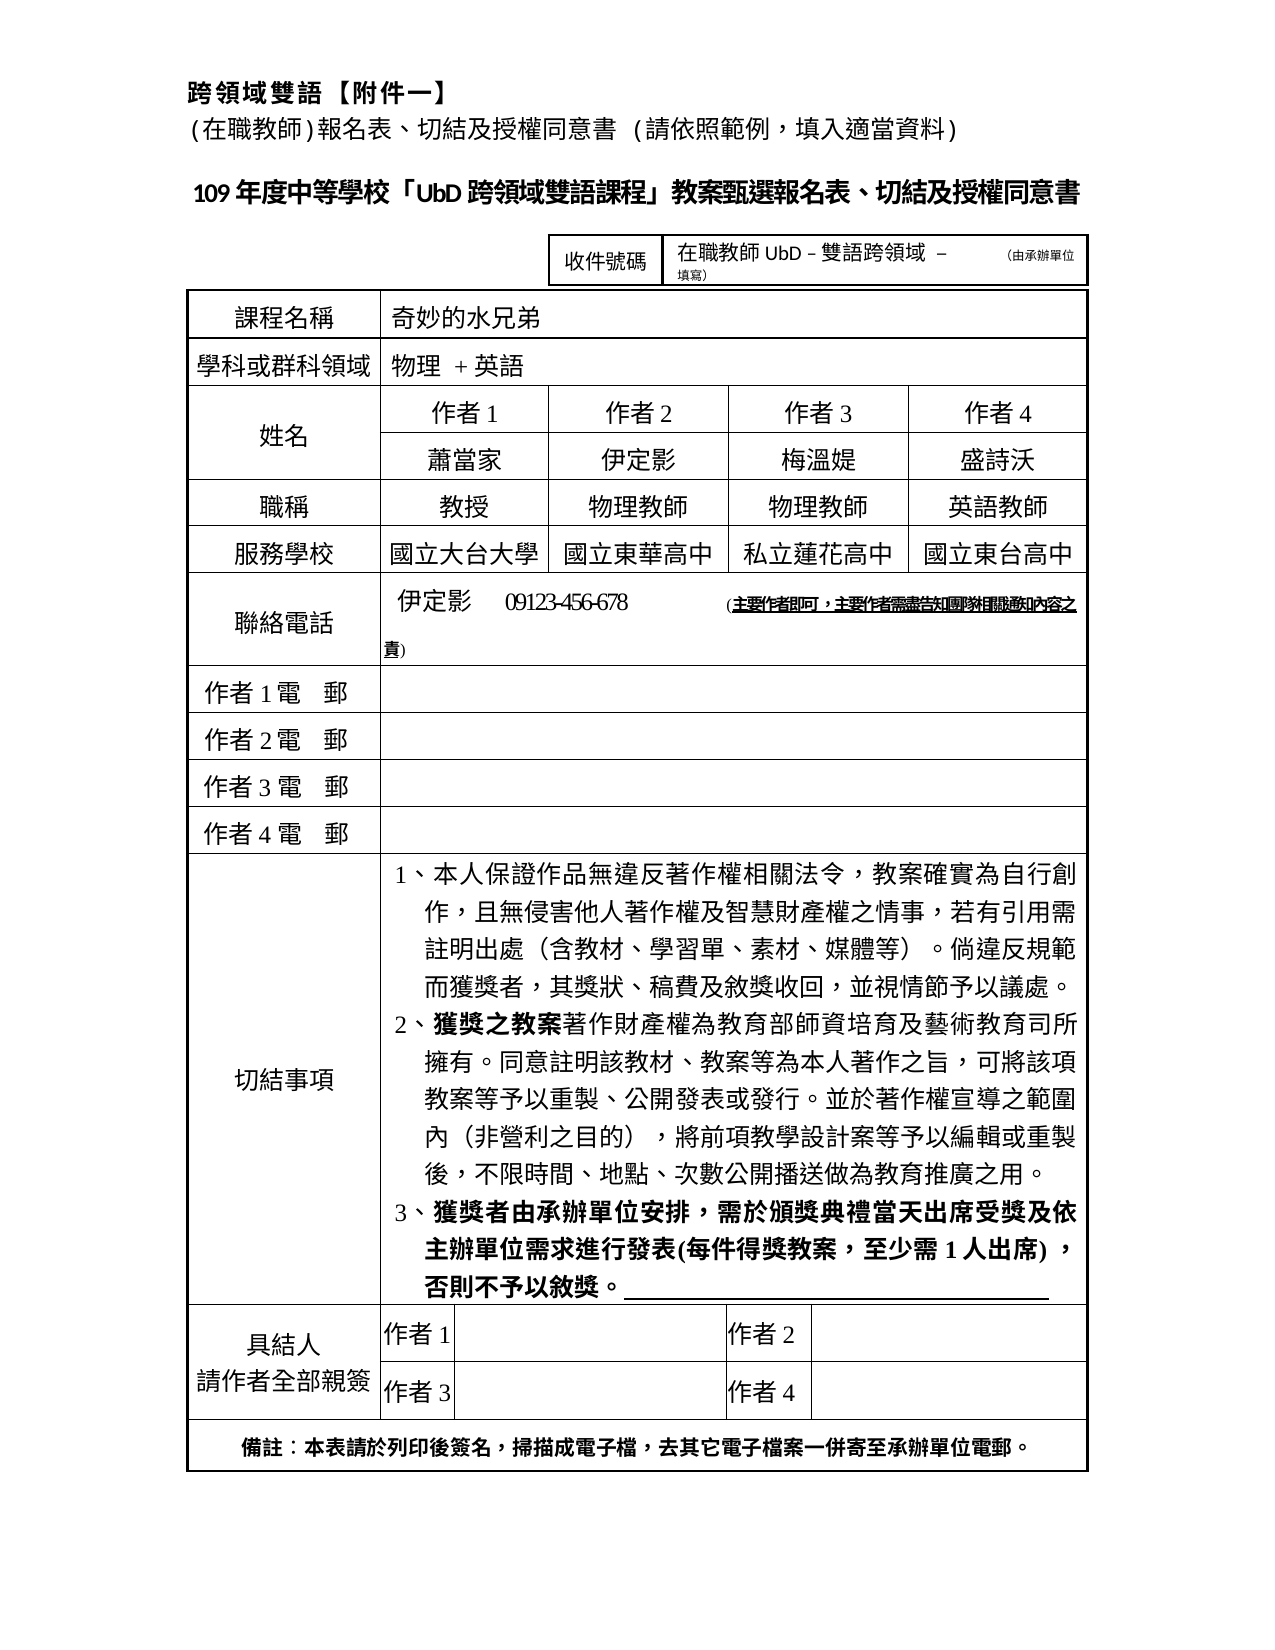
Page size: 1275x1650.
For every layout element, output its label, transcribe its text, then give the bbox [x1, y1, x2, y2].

table_cell 作者4 [727, 1362, 811, 1418]
table_header 收件號碼 [550, 236, 661, 284]
table_cell [188, 284, 1087, 289]
table_cell 作者2 [549, 386, 728, 432]
table_cell [188, 1472, 380, 1481]
table_cell 學科或群科領域 [189, 339, 380, 385]
table_cell [708, 1472, 716, 1481]
table_cell 私立蓮花高中 [729, 526, 908, 572]
table_cell 國立大台大學 [381, 526, 548, 572]
table_cell 作者4 [909, 386, 1086, 432]
table_cell 梅溫媞 [729, 433, 908, 478]
table_cell [812, 1305, 1086, 1361]
table_cell 作者3 [729, 386, 908, 432]
table_cell 教授 [381, 480, 548, 525]
table_cell 伊定影 [549, 433, 728, 478]
table_cell 物理 + 英語 [381, 339, 1086, 385]
table_cell [812, 1362, 1086, 1418]
table_cell [381, 666, 1086, 712]
table_cell 物理教師 [729, 480, 908, 525]
text 109年度中等學校「UbD跨領域雙語課程」教案甄選報名表、切結及授權同意書 [187, 171, 1087, 211]
table_cell 作者2 [727, 1305, 811, 1361]
table_cell 物理教師 [549, 480, 728, 525]
table_cell [381, 760, 1086, 806]
table_cell [380, 1472, 562, 1481]
table_header [380, 234, 548, 284]
table_cell 切結事項 [189, 854, 380, 1303]
table_cell [455, 1305, 726, 1361]
table_cell [381, 807, 1086, 852]
table_cell 職稱 [189, 480, 380, 525]
table_cell [912, 1472, 1087, 1481]
table_cell [716, 1472, 880, 1481]
table_cell [570, 1472, 708, 1481]
table_cell 伊定影 09123-456-678 (主要作者即可，主要作者需盡告知團隊相關通知內容之責) [381, 573, 1086, 665]
table_header [188, 234, 380, 284]
table_cell 作者1 電 郵 [189, 666, 380, 712]
table_cell 國立東華高中 [549, 526, 728, 572]
table_cell 作者2 電 郵 [189, 713, 380, 759]
table_cell 奇妙的水兄弟 [381, 291, 1086, 337]
table_cell 服務學校 [189, 526, 380, 572]
table_cell [880, 1472, 912, 1481]
table_cell 作者4 電 郵 [189, 807, 380, 852]
text 跨領域雙語【附件一】 (在職教師)報名表、切結及授權同意書 (請依照範例，填入適當資料) [187, 74, 1087, 146]
table_cell [455, 1362, 726, 1418]
table_header 在職教師UbD – 雙語跨領域 – （由承辦單位填寫） [664, 236, 1086, 284]
table_cell 具結人 請作者全部親簽 [189, 1305, 380, 1418]
table_cell 課程名稱 [189, 291, 380, 337]
table_cell 作者3 電 郵 [189, 760, 380, 806]
table_cell 國立東台高中 [909, 526, 1086, 572]
table_cell [562, 1472, 569, 1481]
table_cell 作者1 [381, 1305, 454, 1361]
table_cell 聯絡電話 [189, 573, 380, 665]
table_cell 姓名 [189, 386, 380, 478]
table_cell 作者1 [381, 386, 548, 432]
table_cell 蕭當家 [381, 433, 548, 478]
table_cell 1、本人保證作品無違反著作權相關法令，教案確實為自行創作，且無侵害他人著作權及智慧財產權之情事，若有引用需註明出處（含教材、學習單、素材、媒體等）。倘違反規範而獲獎者，其獎狀、稿費及敘獎收回，並視情節予以議處。 2、獲獎之教案著作財產權為教育部師資培育及藝術教育司所擁有。同意註明該教材、教案等為本人著作之旨，可將該項教案等予以重製、公開發表或發行。並於著作權宣導之範圍內（非營利之目的），將前項教學設計案等予以編輯或重製後，不限時間、地點、次數公開播送做為教育推廣之用。 3、獲獎者由承辦單位安排，需於頒獎典禮當天出席受獎及依主辦單位需求進行發表(每件得獎教案，至少需1人出席) ，否則不予以敘獎。 [381, 854, 1086, 1303]
table_cell 英語教師 [909, 480, 1086, 525]
table_cell 盛詩沃 [909, 433, 1086, 478]
table_cell [381, 713, 1086, 759]
table_cell 作者3 [381, 1362, 454, 1418]
table_cell 備註：本表請於列印後簽名，掃描成電子檔，去其它電子檔案一併寄至承辦單位電郵。 [189, 1420, 1086, 1470]
